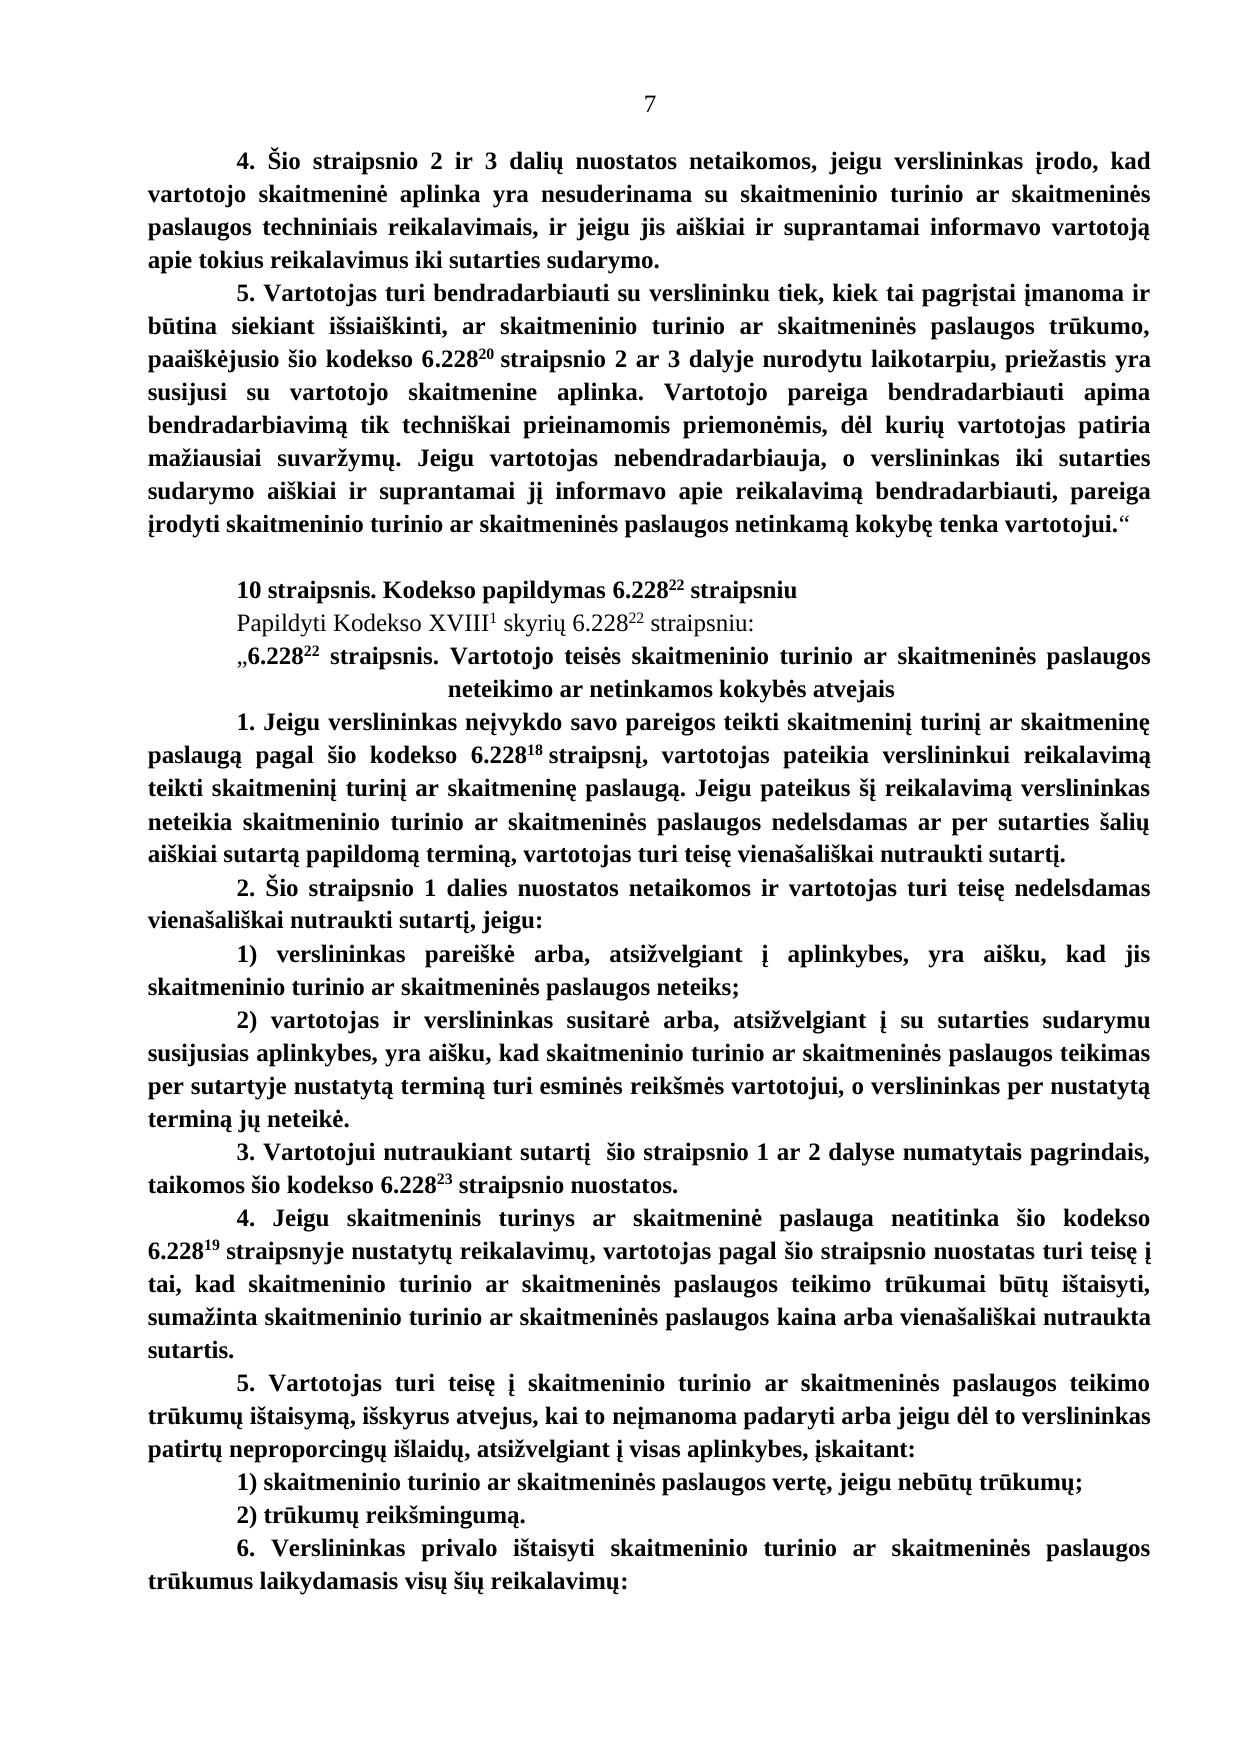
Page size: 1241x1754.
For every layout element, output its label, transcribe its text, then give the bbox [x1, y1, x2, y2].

text 2) trūkumų reikšmingumą. [148, 1500, 1152, 1529]
text 1. Jeigu verslininkas neįvykdo savo pareigos teikti skaitmeninį turinį ar skaitmeninę paslaugą pagal šio kodekso 6.22818 straipsnį, vartotojas pateikia verslininkui reikalavimą teikti skaitmeninį turinį ar skaitmeninę paslaugą. Jeigu pateikus šį reikalavimą verslininkas neteikia skaitmeninio turinio ar skaitmeninės paslaugos nedelsdamas ar per sutarties šalių aiškiai sutartą papildomą terminą, vartotojas turi teisę vienašališkai nutraukti sutartį. [148, 707, 1152, 868]
text 5. Vartotojas turi bendradarbiauti su verslininku tiek, kiek tai pagrįstai įmanoma ir būtina siekiant išsiaiškinti, ar skaitmeninio turinio ar skaitmeninės paslaugos trūkumo, paaiškėjusio šio kodekso 6.22820 straipsnio 2 ar 3 dalyje nurodytu laikotarpiu, priežastis yra susijusi su vartotojo skaitmenine aplinka. Vartotojo pareiga bendradarbiauti apima bendradarbiavimą tik techniškai prieinamomis priemonėmis, dėl kurių vartotojas patiria mažiausiai suvaržymų. Jeigu vartotojas nebendradarbiauja, o verslininkas iki sutarties sudarymo aiškiai ir suprantamai jį informavo apie reikalavimą bendradarbiauti, pareiga įrodyti skaitmeninio turinio ar skaitmeninės paslaugos netinkamą kokybę tenka vartotojui.“ [148, 278, 1152, 538]
text 1) verslininkas pareiškė arba, atsižvelgiant į aplinkybes, yra aišku, kad jis skaitmeninio turinio ar skaitmeninės paslaugos neteiks; [148, 939, 1152, 1000]
text 4. Šio straipsnio 2 ir 3 dalių nuostatos netaikomos, jeigu verslininkas įrodo, kad vartotojo skaitmeninė aplinka yra nesuderinama su skaitmeninio turinio ar skaitmeninės paslaugos techniniais reikalavimais, ir jeigu jis aiškiai ir suprantamai informavo vartotoją apie tokius reikalavimus iki sutarties sudarymo. [148, 146, 1152, 274]
text 2. Šio straipsnio 1 dalies nuostatos netaikomos ir vartotojas turi teisę nedelsdamas vienašališkai nutraukti sutartį, jeigu: [148, 873, 1152, 934]
text 3. Vartotojui nutraukiant sutartį šio straipsnio 1 ar 2 dalyse numatytais pagrindais, taikomos šio kodekso 6.22823 straipsnio nuostatos. [148, 1137, 1152, 1198]
text 1) skaitmeninio turinio ar skaitmeninės paslaugos vertę, jeigu nebūtų trūkumų; [148, 1467, 1152, 1496]
text 5. Vartotojas turi teisę į skaitmeninio turinio ar skaitmeninės paslaugos teikimo trūkumų ištaisymą, išskyrus atvejus, kai to neįmanoma padaryti arba jeigu dėl to verslininkas patirtų neproporcingų išlaidų, atsižvelgiant į visas aplinkybes, įskaitant: [148, 1368, 1152, 1463]
text „6.22822 straipsnis. Vartotojo teisės skaitmeninio turinio ar skaitmeninės paslaugos neteikimo ar netinkamos kokybės atvejais [236, 641, 1152, 703]
text 4. Jeigu skaitmeninis turinys ar skaitmeninė paslauga neatitinka šio kodekso 6.22819 straipsnyje nustatytų reikalavimų, vartotojas pagal šio straipsnio nuostatas turi teisę į tai, kad skaitmeninio turinio ar skaitmeninės paslaugos teikimo trūkumai būtų ištaisyti, sumažinta skaitmeninio turinio ar skaitmeninės paslaugos kaina arba vienašališkai nutraukta sutartis. [148, 1203, 1152, 1364]
text Papildyti Kodekso XVIII1 skyrių 6.22822 straipsniu: [148, 608, 1152, 637]
text 6. Verslininkas privalo ištaisyti skaitmeninio turinio ar skaitmeninės paslaugos trūkumus laikydamasis visų šių reikalavimų: [148, 1533, 1152, 1595]
text 2) vartotojas ir verslininkas susitarė arba, atsižvelgiant į su sutarties sudarymu susijusias aplinkybes, yra aišku, kad skaitmeninio turinio ar skaitmeninės paslaugos teikimas per sutartyje nustatytą terminą turi esminės reikšmės vartotojui, o verslininkas per nustatytą terminą jų neteikė. [148, 1005, 1152, 1132]
text 10 straipsnis. Kodekso papildymas 6.22822 straipsniu [148, 575, 1152, 604]
